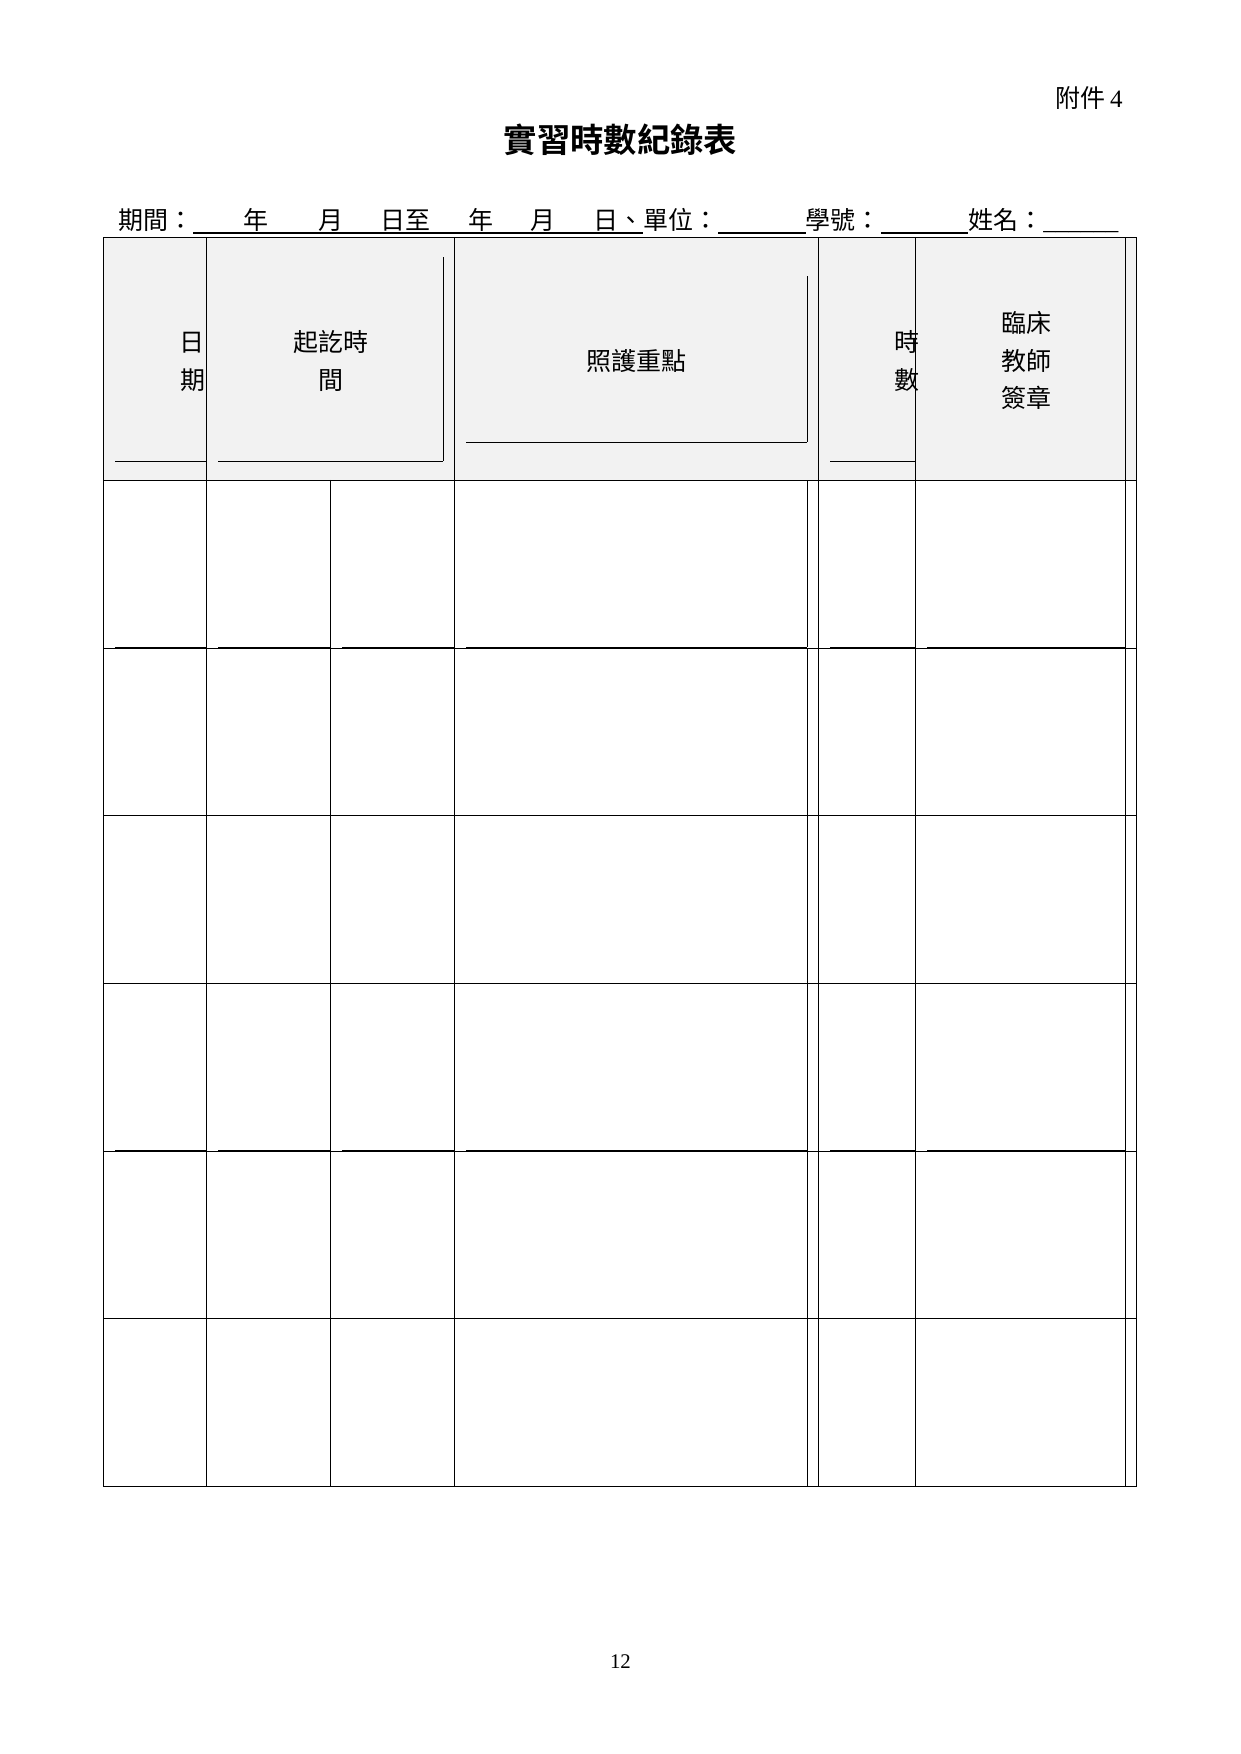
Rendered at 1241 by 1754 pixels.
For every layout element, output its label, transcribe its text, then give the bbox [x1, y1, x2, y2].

table_cell [104, 1152, 206, 1318]
table_header 時數 [819, 238, 915, 480]
table_cell [916, 481, 1125, 647]
table_cell [331, 984, 454, 1151]
table_cell [819, 1152, 915, 1318]
table_cell [1126, 1152, 1136, 1318]
table_cell [808, 649, 818, 815]
table_header 起訖時間 [207, 238, 454, 480]
table_cell [808, 984, 818, 1151]
table_cell [1126, 1319, 1136, 1486]
table_cell [916, 816, 1125, 983]
table_cell [1126, 984, 1136, 1151]
table_cell [104, 649, 206, 815]
table_cell [207, 984, 330, 1151]
table_cell [1126, 649, 1136, 815]
table_header 臨床教師簽章 [916, 238, 1125, 480]
table_cell [455, 984, 807, 1151]
table_cell [331, 649, 454, 815]
table_cell [916, 649, 1125, 815]
table_cell [455, 649, 807, 815]
table_cell [1126, 816, 1136, 983]
table_cell [207, 481, 330, 647]
table_cell [331, 1152, 454, 1318]
table_cell [104, 1319, 206, 1486]
table_cell [808, 481, 818, 647]
table_header 臨床教師簽章 [1126, 238, 1136, 480]
table_header 日期 [104, 238, 206, 480]
table_cell [104, 481, 206, 647]
table_cell [808, 1319, 818, 1486]
table_cell [331, 1319, 454, 1486]
table_cell [207, 816, 330, 983]
text 實習時數紀錄表 [118, 114, 1122, 162]
table_cell [808, 1152, 818, 1318]
table_cell [819, 1319, 915, 1486]
table_cell [104, 984, 206, 1151]
text 附件4 [118, 77, 1122, 114]
table_cell [916, 984, 1125, 1151]
table_cell [331, 816, 454, 983]
table_cell [207, 1152, 330, 1318]
table_cell [207, 649, 330, 815]
table_cell [1126, 481, 1136, 647]
table_cell [819, 984, 915, 1151]
table_cell [819, 816, 915, 983]
table_cell [916, 1319, 1125, 1486]
table_cell [104, 816, 206, 983]
text 期間： 年 月 日至 年 月 日、單位： 學號： 姓名：______ [118, 162, 1122, 237]
table_header 照護重點 [455, 238, 818, 480]
table_cell [916, 1152, 1125, 1318]
table_cell [455, 1152, 807, 1318]
table_cell [455, 816, 807, 983]
table_cell [819, 649, 915, 815]
table_cell [207, 1319, 330, 1486]
table_cell [331, 481, 454, 647]
table_cell [455, 481, 807, 647]
table_cell [808, 816, 818, 983]
table_cell [819, 481, 915, 647]
table_cell [455, 1319, 807, 1486]
